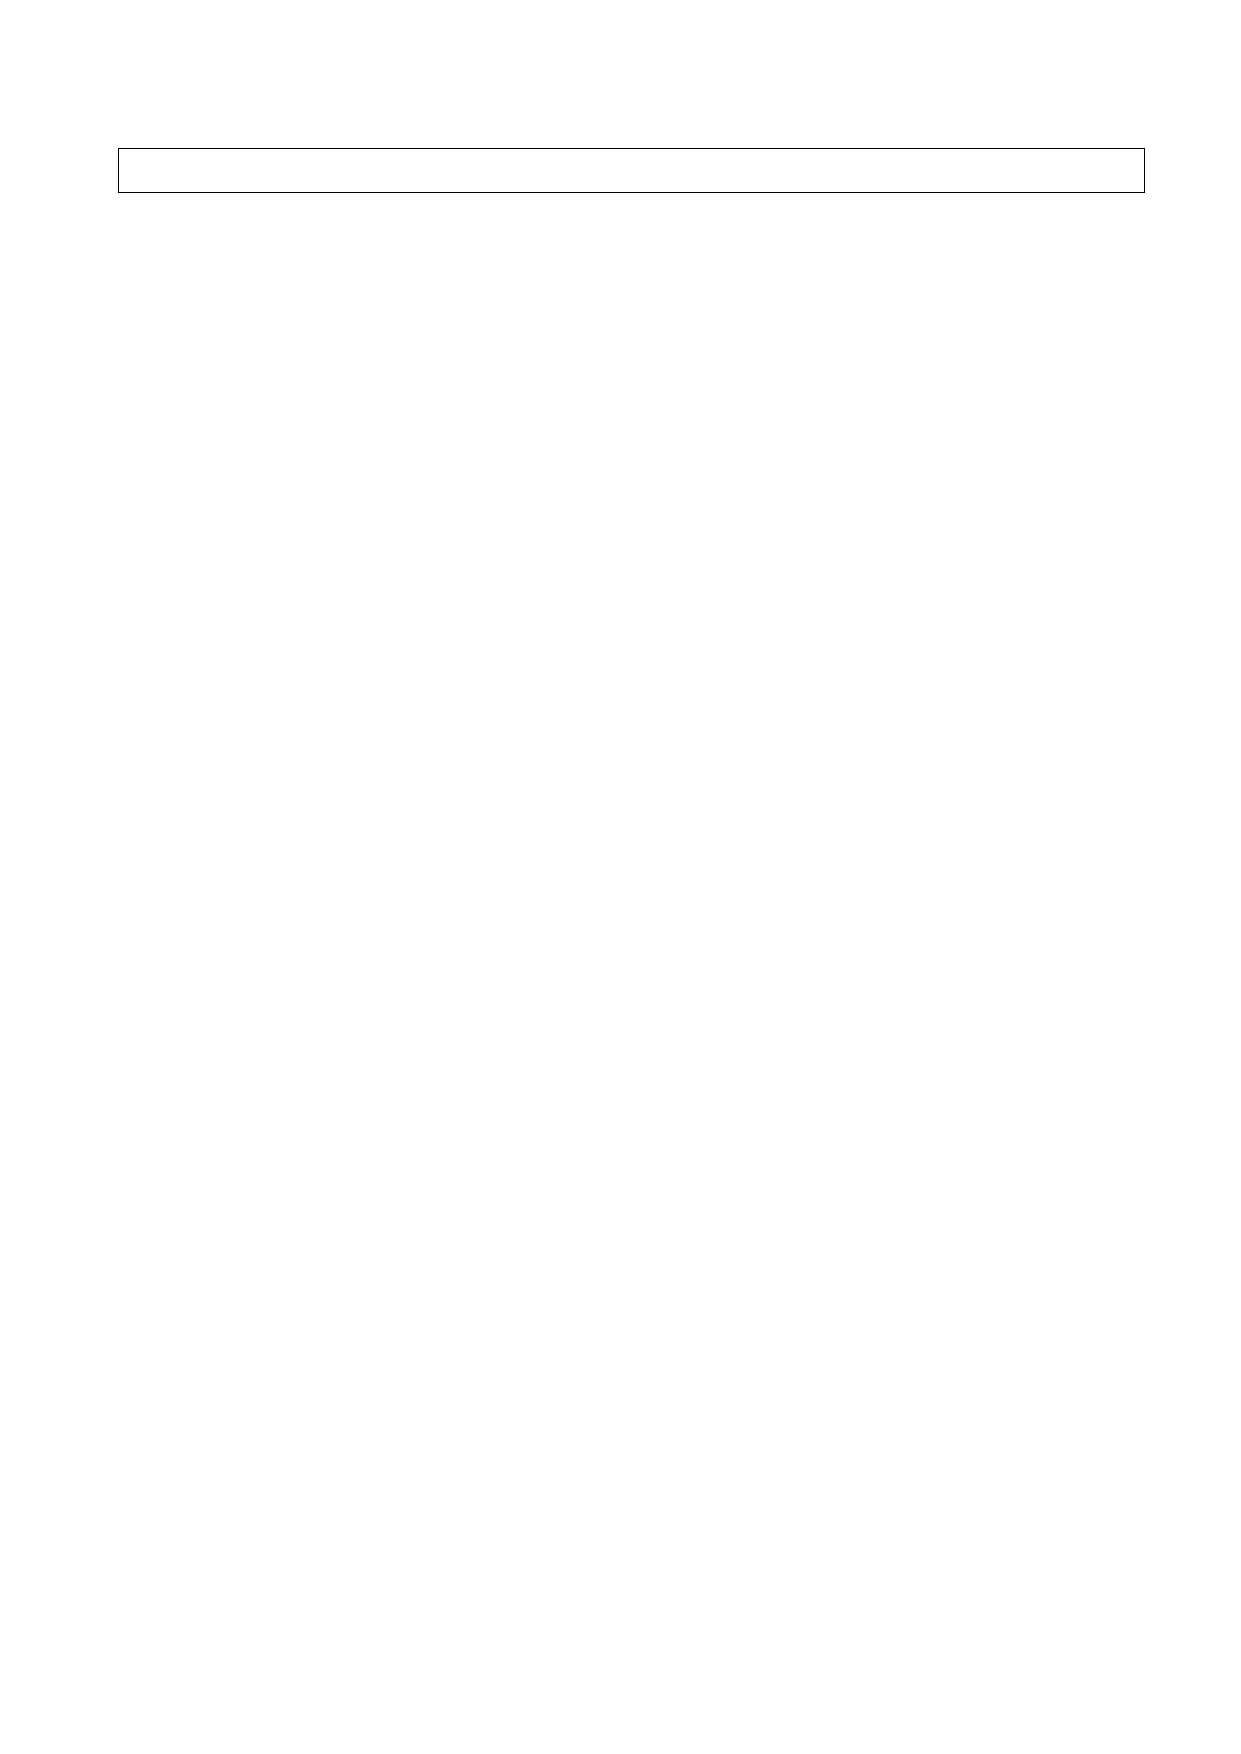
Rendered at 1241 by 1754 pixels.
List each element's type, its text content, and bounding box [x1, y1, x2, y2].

table_cell Summary text [119, 149, 1144, 192]
